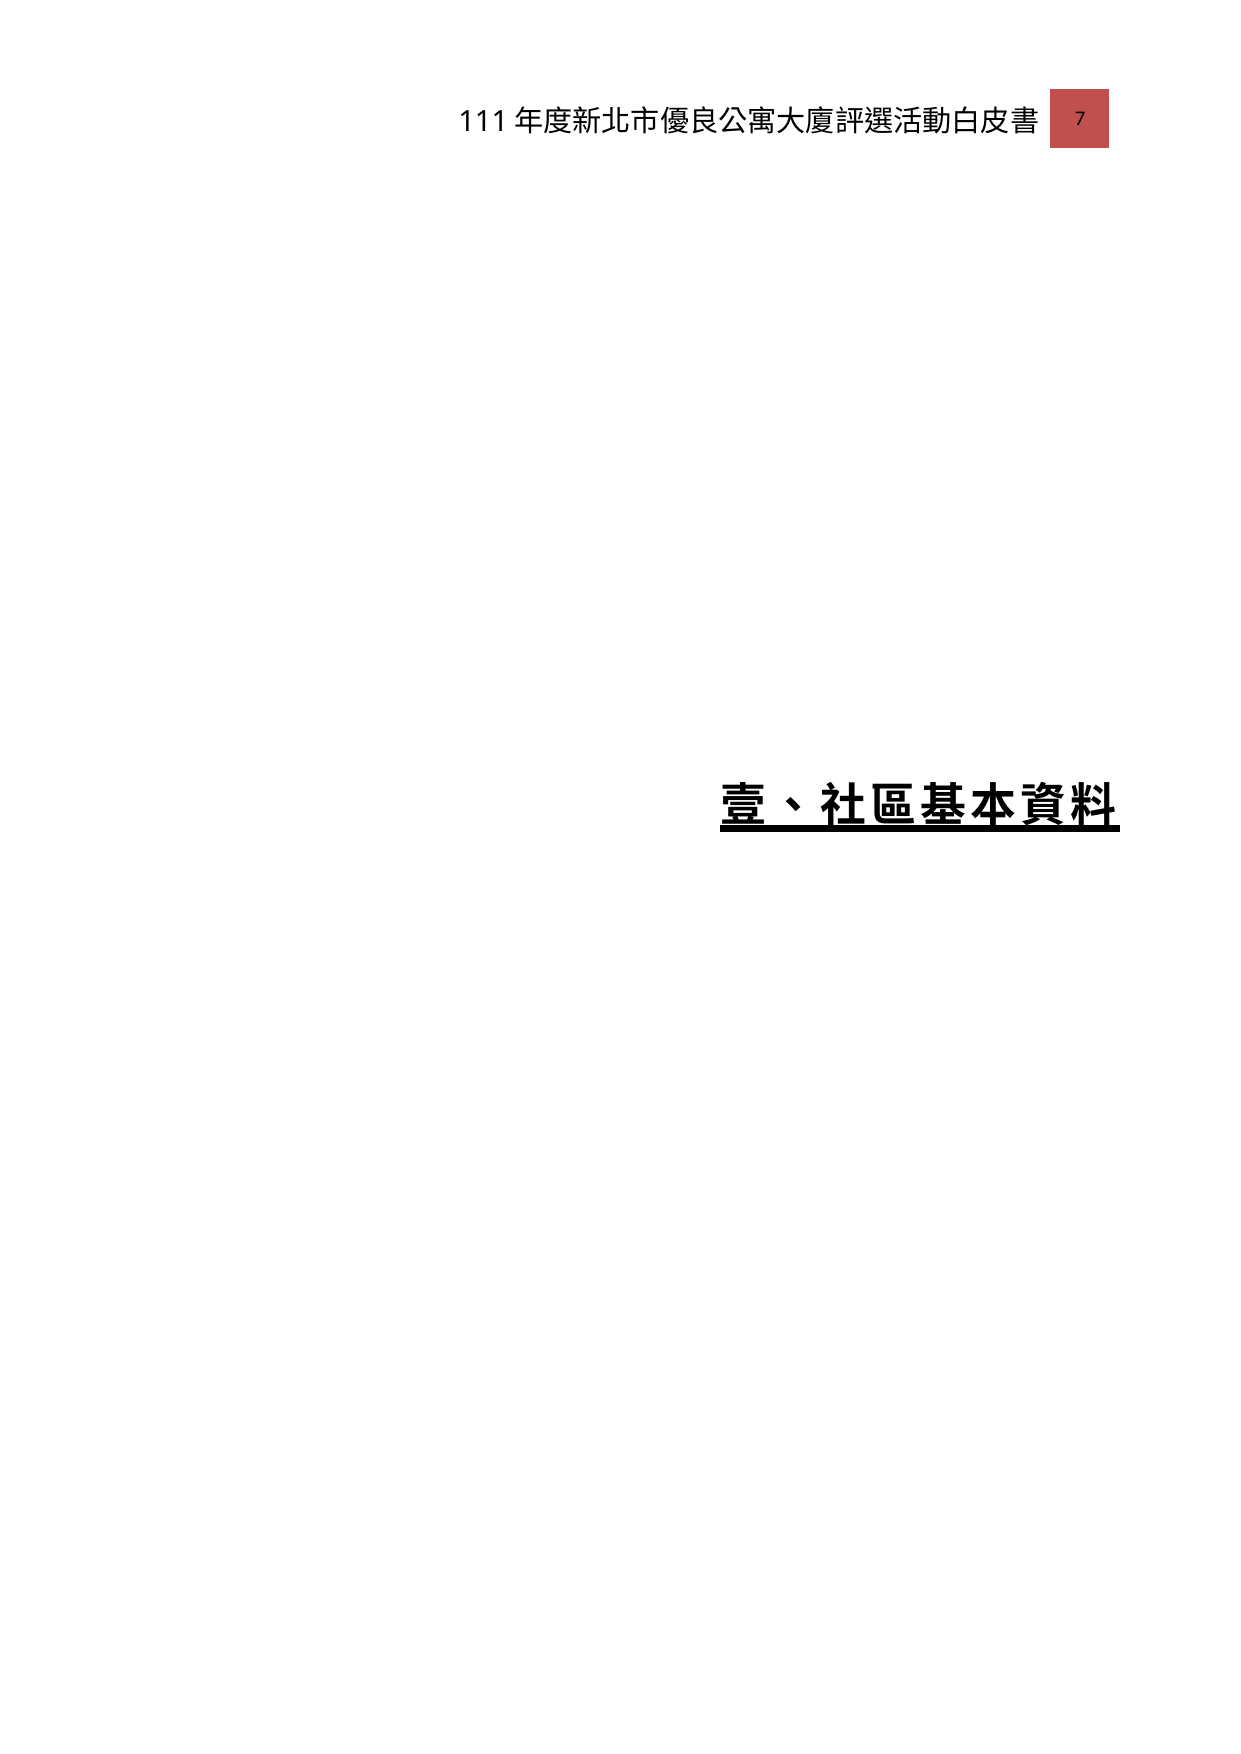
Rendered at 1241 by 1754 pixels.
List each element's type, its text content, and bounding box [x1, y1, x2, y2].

subtitle 壹、社區基本資料 [120, 764, 1120, 839]
